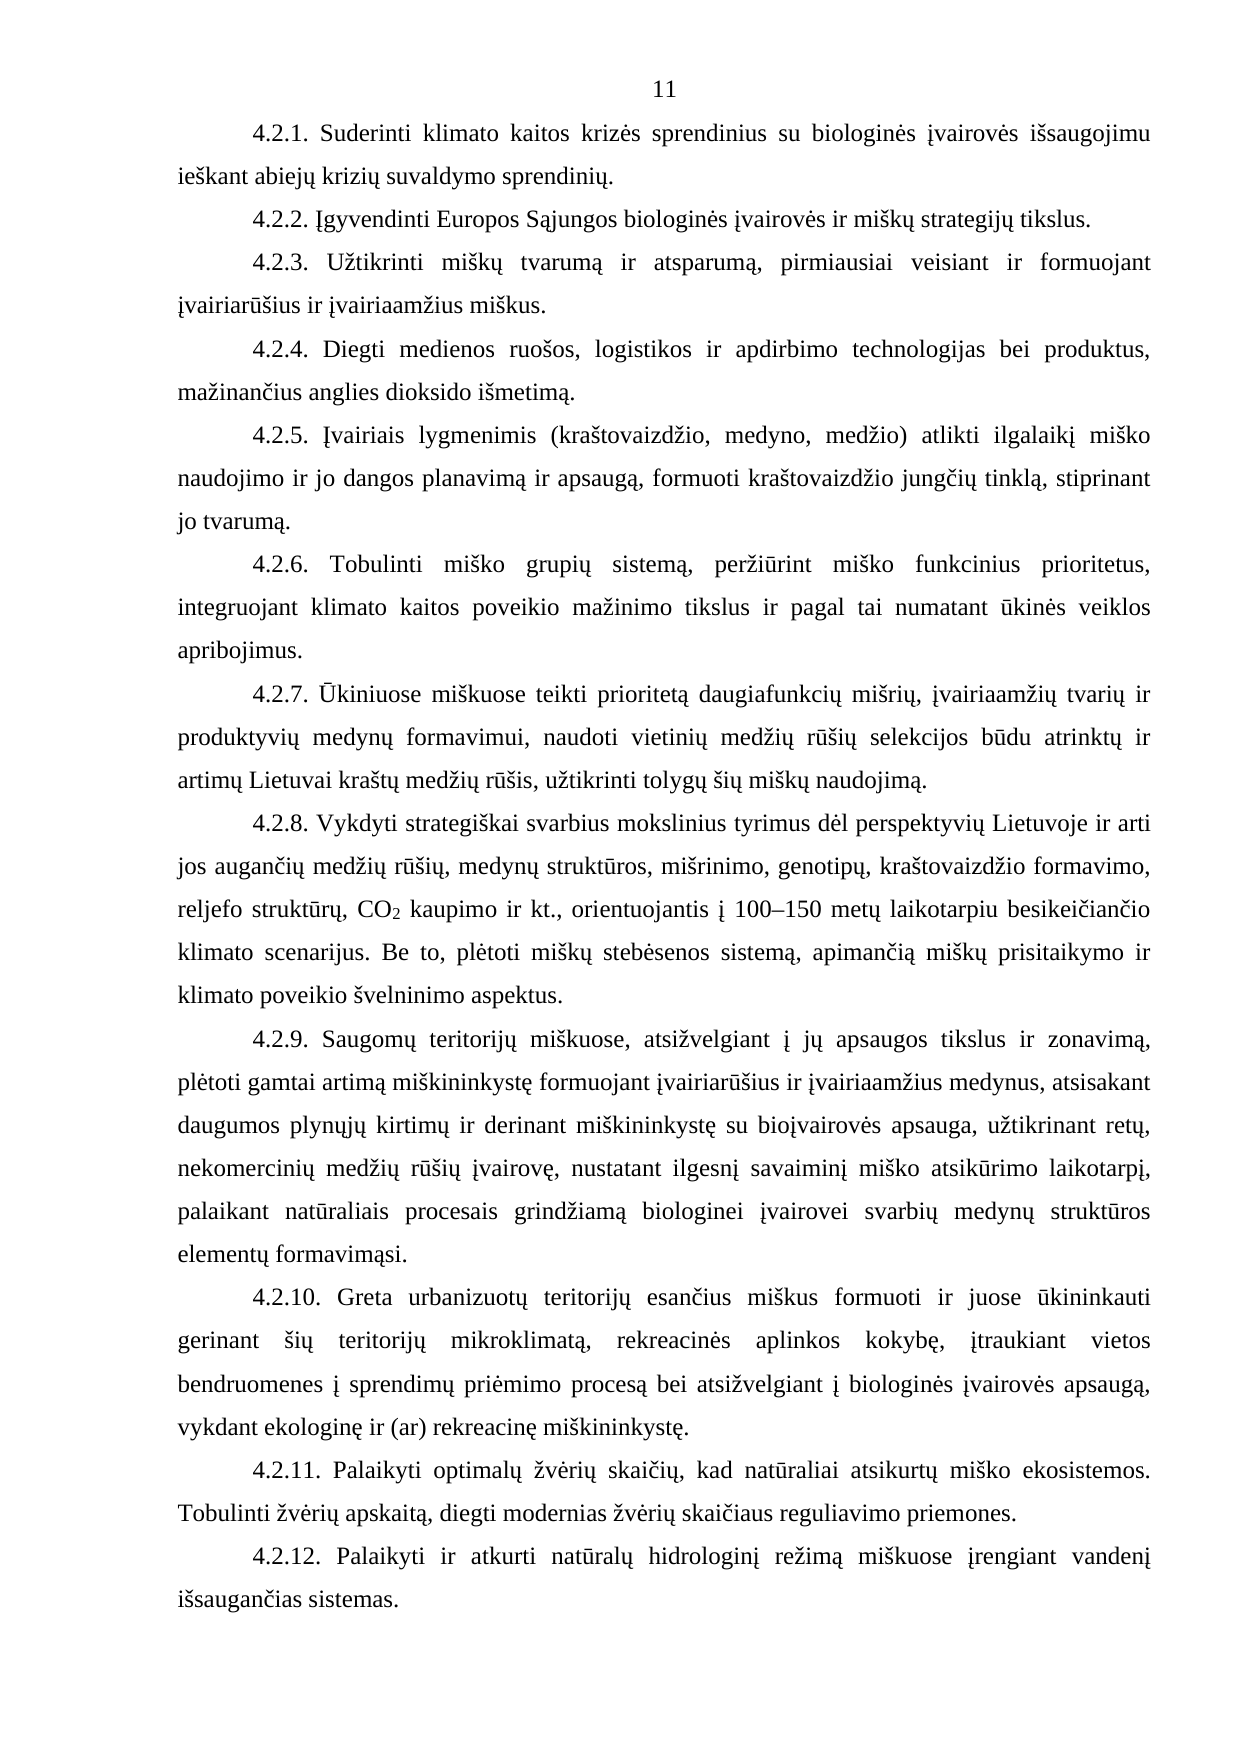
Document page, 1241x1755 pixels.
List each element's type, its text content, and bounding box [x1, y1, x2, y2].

text 4.2.2. Įgyvendinti Europos Sąjungos biologinės įvairovės ir miškų strategijų tikslus. [177, 204, 1152, 233]
text 4.2.4. Diegti medienos ruošos, logistikos ir apdirbimo technologijas bei produktus, mažinančius anglies dioksido išmetimą. [177, 334, 1152, 406]
text 4.2.7. Ūkiniuose miškuose teikti prioritetą daugiafunkcių mišrių, įvairiaamžių tvarių ir produktyvių medynų formavimui, naudoti vietinių medžių rūšių selekcijos būdu atrinktų ir artimų Lietuvai kraštų medžių rūšis, užtikrinti tolygų šių miškų naudojimą. [177, 679, 1152, 794]
text 4.2.1. Suderinti klimato kaitos krizės sprendinius su biologinės įvairovės išsaugojimu ieškant abiejų krizių suvaldymo sprendinių. [177, 118, 1152, 190]
text 4.2.12. Palaikyti ir atkurti natūralų hidrologinį režimą miškuose įrengiant vandenį išsaugančias sistemas. [177, 1541, 1152, 1613]
text 4.2.8. Vykdyti strategiškai svarbius mokslinius tyrimus dėl perspektyvių Lietuvoje ir arti jos augančių medžių rūšių, medynų struktūros, mišrinimo, genotipų, kraštovaizdžio formavimo, reljefo struktūrų, CO2 kaupimo ir kt., orientuojantis į 100–150 metų laikotarpiu besikeičiančio klimato scenarijus. Be to, plėtoti miškų stebėsenos sistemą, apimančią miškų prisitaikymo ir klimato poveikio švelninimo aspektus. [177, 808, 1152, 1009]
text 4.2.11. Palaikyti optimalų žvėrių skaičių, kad natūraliai atsikurtų miško ekosistemos. Tobulinti žvėrių apskaitą, diegti modernias žvėrių skaičiaus reguliavimo priemones. [177, 1455, 1152, 1527]
text 4.2.10. Greta urbanizuotų teritorijų esančius miškus formuoti ir juose ūkininkauti gerinant šių teritorijų mikroklimatą, rekreacinės aplinkos kokybę, įtraukiant vietos bendruomenes į sprendimų priėmimo procesą bei atsižvelgiant į biologinės įvairovės apsaugą, vykdant ekologinę ir (ar) rekreacinę miškininkystę. [177, 1282, 1152, 1441]
text 4.2.9. Saugomų teritorijų miškuose, atsižvelgiant į jų apsaugos tikslus ir zonavimą, plėtoti gamtai artimą miškininkystę formuojant įvairiarūšius ir įvairiaamžius medynus, atsisakant daugumos plynųjų kirtimų ir derinant miškininkystę su bioįvairovės apsauga, užtikrinant retų, nekomercinių medžių rūšių įvairovę, nustatant ilgesnį savaiminį miško atsikūrimo laikotarpį, palaikant natūraliais procesais grindžiamą biologinei įvairovei svarbių medynų struktūros elementų formavimąsi. [177, 1024, 1152, 1268]
text 4.2.6. Tobulinti miško grupių sistemą, peržiūrint miško funkcinius prioritetus, integruojant klimato kaitos poveikio mažinimo tikslus ir pagal tai numatant ūkinės veiklos apribojimus. [177, 549, 1152, 664]
text 4.2.3. Užtikrinti miškų tvarumą ir atsparumą, pirmiausiai veisiant ir formuojant įvairiarūšius ir įvairiaamžius miškus. [177, 247, 1152, 319]
text 4.2.5. Įvairiais lygmenimis (kraštovaizdžio, medyno, medžio) atlikti ilgalaikį miško naudojimo ir jo dangos planavimą ir apsaugą, formuoti kraštovaizdžio jungčių tinklą, stiprinant jo tvarumą. [177, 420, 1152, 535]
